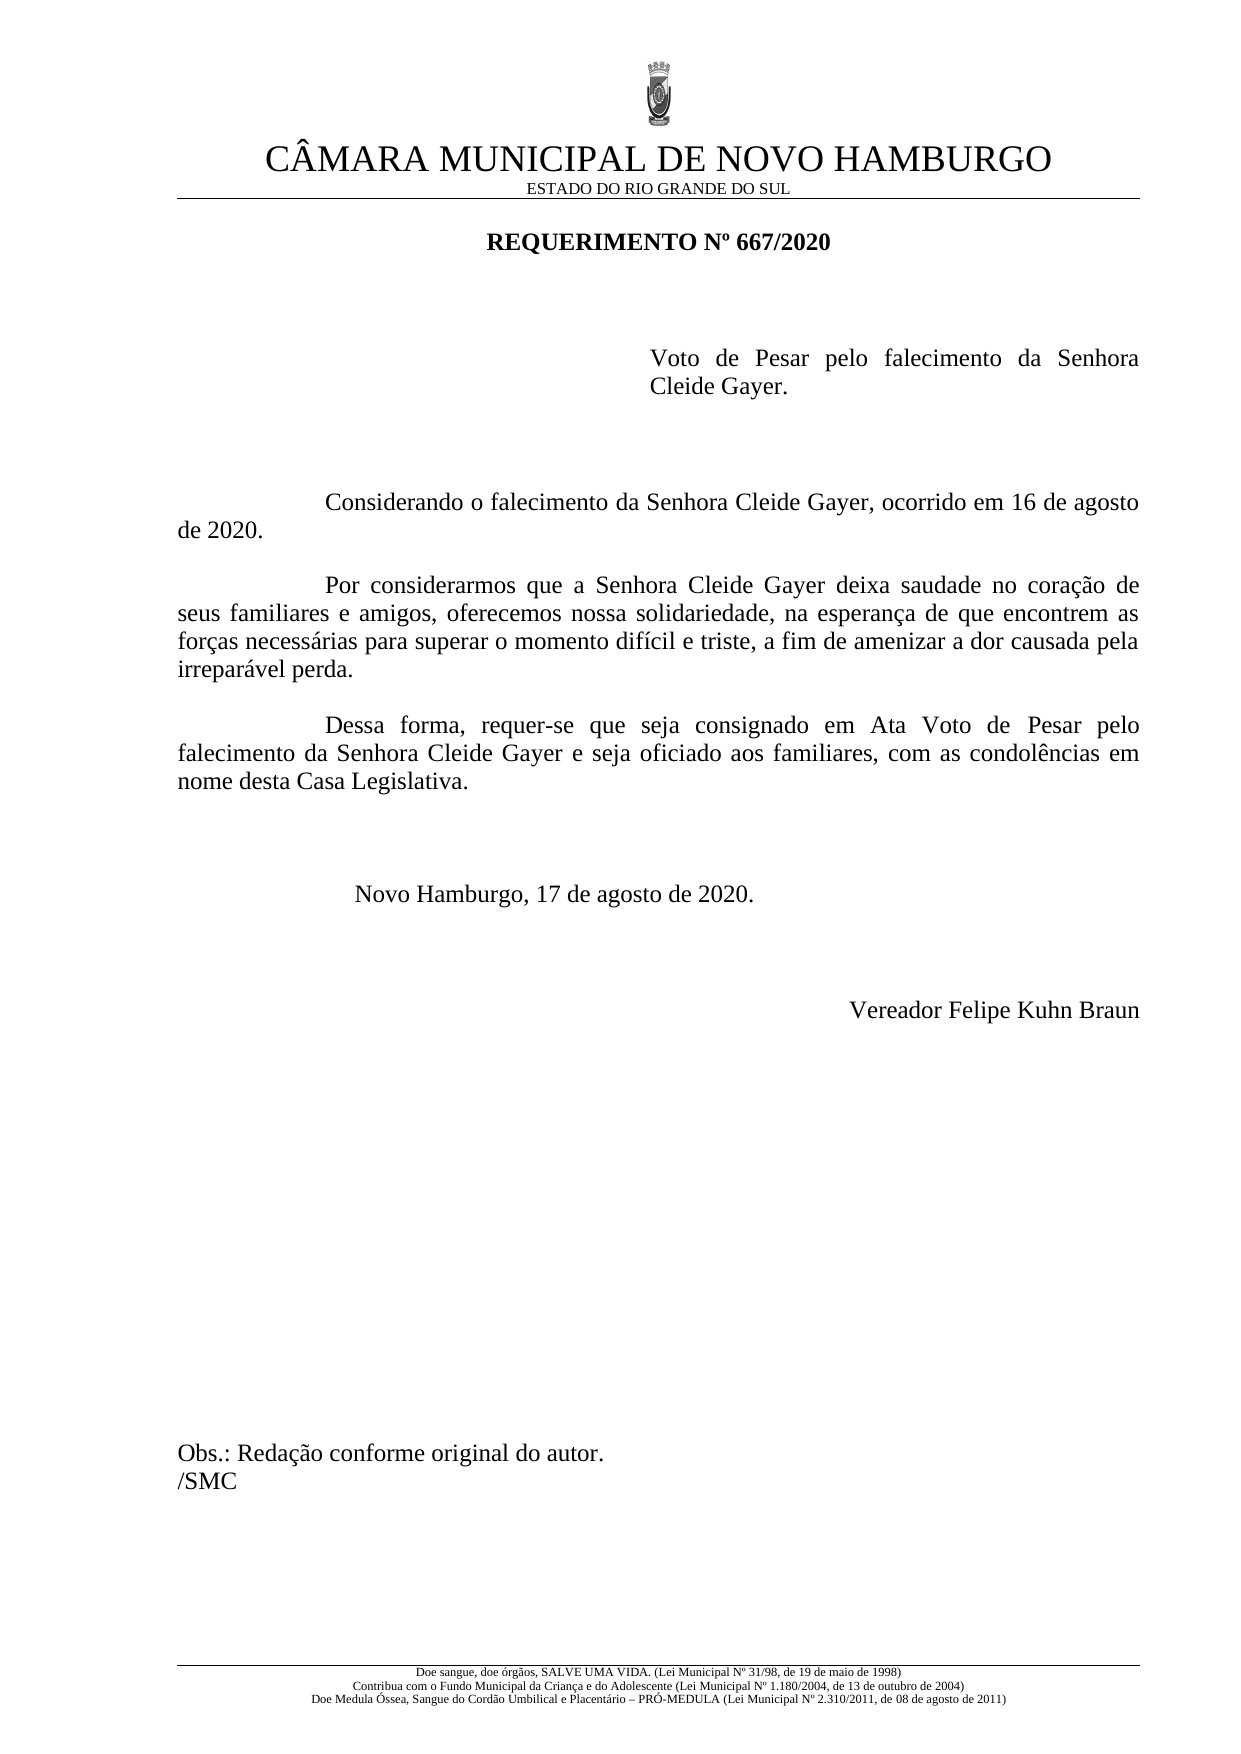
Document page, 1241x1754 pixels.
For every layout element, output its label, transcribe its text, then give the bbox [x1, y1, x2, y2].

text /SMC [177, 1467, 1140, 1495]
text Novo Hamburgo, 17 de agosto de 2020. [177, 880, 1140, 907]
text Vereador Felipe Kuhn Braun [649, 996, 1140, 1024]
text Obs.: Redação conforme original do autor. [177, 1439, 1140, 1467]
text Voto de Pesar pelo falecimento da Senhora Cleide Gayer. [649, 344, 1140, 400]
text Dessa forma, requer-se que seja consignado em Ata Voto de Pesar pelo falecimento da Senhora Cleide Gayer e seja oficiado aos familiares, com as condolências em nome desta Casa Legislativa. [177, 712, 1140, 795]
text Considerando o falecimento da Senhora Cleide Gayer, ocorrido em 16 de agosto de 2020. [177, 488, 1140, 544]
text Por considerarmos que a Senhora Cleide Gayer deixa saudade no coração de seus familiares e amigos, oferecemos nossa solidariedade, na esperança de que encontrem as forças necessárias para superar o momento difícil e triste, a fim de amenizar a dor causada pela irreparável perda. [177, 572, 1140, 682]
text REQUERIMENTO Nº 667/2020 [177, 228, 1140, 256]
